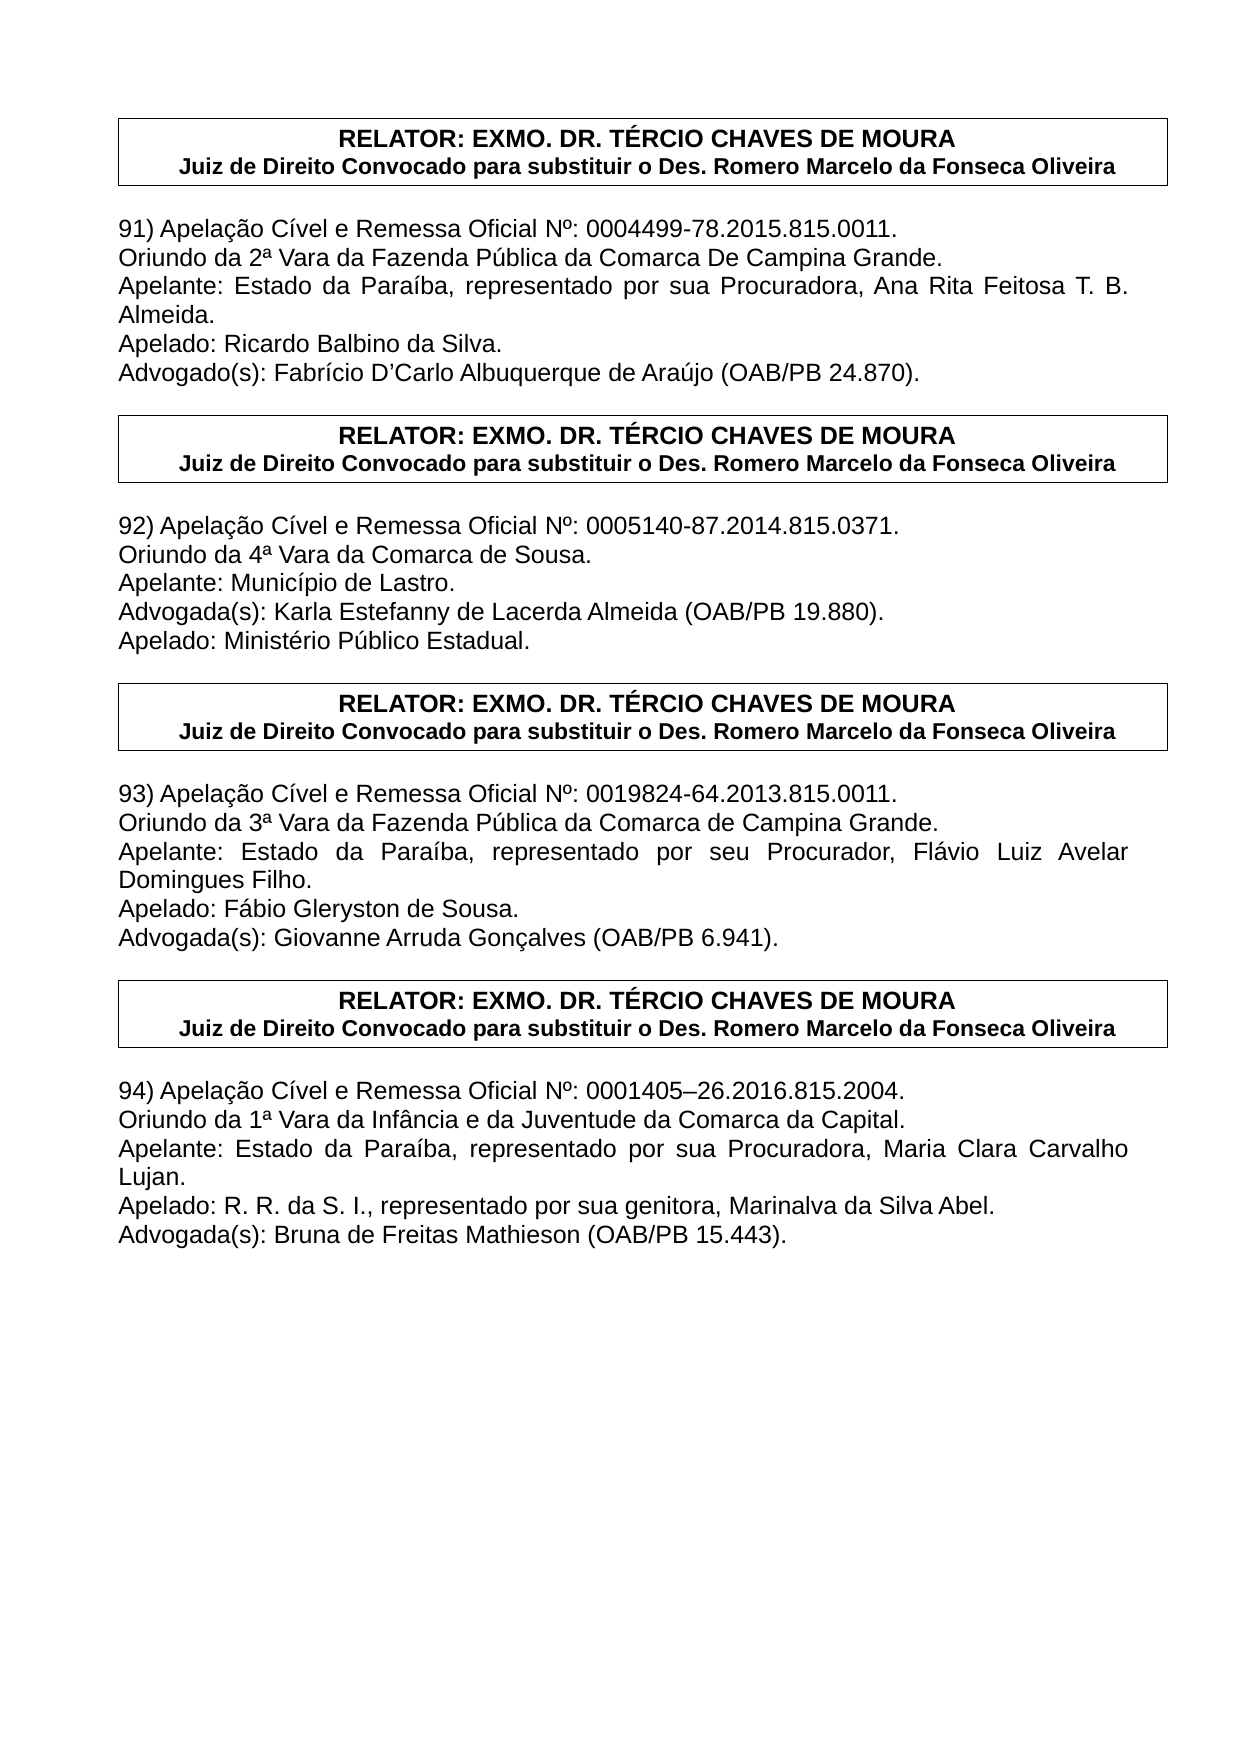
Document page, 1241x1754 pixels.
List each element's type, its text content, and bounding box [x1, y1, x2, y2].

text 91) Apelação Cível e Remessa Oficial Nº: 0004499-78.2015.815.0011. [118, 214, 1131, 243]
text Advogada(s): Giovanne Arruda Gonçalves (OAB/PB 6.941). [118, 923, 1131, 952]
text Apelado: Ricardo Balbino da Silva. [118, 329, 1131, 358]
text Advogada(s): Bruna de Freitas Mathieson (OAB/PB 15.443). [118, 1220, 1131, 1248]
text Apelado: Ministério Público Estadual. [118, 626, 1131, 654]
text Apelante: Estado da Paraíba, representado por sua Procuradora, Maria Clara Carvalho Lujan. [118, 1133, 1131, 1191]
text Oriundo da 1ª Vara da Infância e da Juventude da Comarca da Capital. [118, 1105, 1131, 1133]
table_header RELATOR: EXMO. DR. TÉRCIO CHAVES DE MOURA Juiz de Direito Convocado para substituir o Des. Romero Marcelo da Fonseca Oliveira [119, 684, 1167, 750]
text Oriundo da 2ª Vara da Fazenda Pública da Comarca De Campina Grande. [118, 243, 1131, 271]
text Apelado: Fábio Gleryston de Sousa. [118, 894, 1131, 923]
text Oriundo da 3ª Vara da Fazenda Pública da Comarca de Campina Grande. [118, 808, 1131, 837]
text Advogada(s): Karla Estefanny de Lacerda Almeida (OAB/PB 19.880). [118, 597, 1131, 626]
text Apelante: Estado da Paraíba, representado por sua Procuradora, Ana Rita Feitosa T. B. Almeida. [118, 271, 1131, 329]
text Apelante: Município de Lastro. [118, 568, 1131, 597]
table_header RELATOR: EXMO. DR. TÉRCIO CHAVES DE MOURA Juiz de Direito Convocado para substituir o Des. Romero Marcelo da Fonseca Oliveira [119, 981, 1167, 1047]
text Apelante: Estado da Paraíba, representado por seu Procurador, Flávio Luiz Avelar Domingues Filho. [118, 837, 1131, 894]
text Apelado: R. R. da S. I., representado por sua genitora, Marinalva da Silva Abel. [118, 1191, 1131, 1220]
text Oriundo da 4ª Vara da Comarca de Sousa. [118, 539, 1131, 568]
text 93) Apelação Cível e Remessa Oficial Nº: 0019824-64.2013.815.0011. [118, 779, 1131, 808]
table_header RELATOR: EXMO. DR. TÉRCIO CHAVES DE MOURA Juiz de Direito Convocado para substituir o Des. Romero Marcelo da Fonseca Oliveira [119, 119, 1167, 185]
text 94) Apelação Cível e Remessa Oficial Nº: 0001405–26.2016.815.2004. [118, 1076, 1131, 1105]
text Advogado(s): Fabrício D’Carlo Albuquerque de Araújo (OAB/PB 24.870). [118, 358, 1131, 386]
text 92) Apelação Cível e Remessa Oficial Nº: 0005140-87.2014.815.0371. [118, 511, 1131, 539]
table_header RELATOR: EXMO. DR. TÉRCIO CHAVES DE MOURA Juiz de Direito Convocado para substituir o Des. Romero Marcelo da Fonseca Oliveira [119, 416, 1167, 482]
